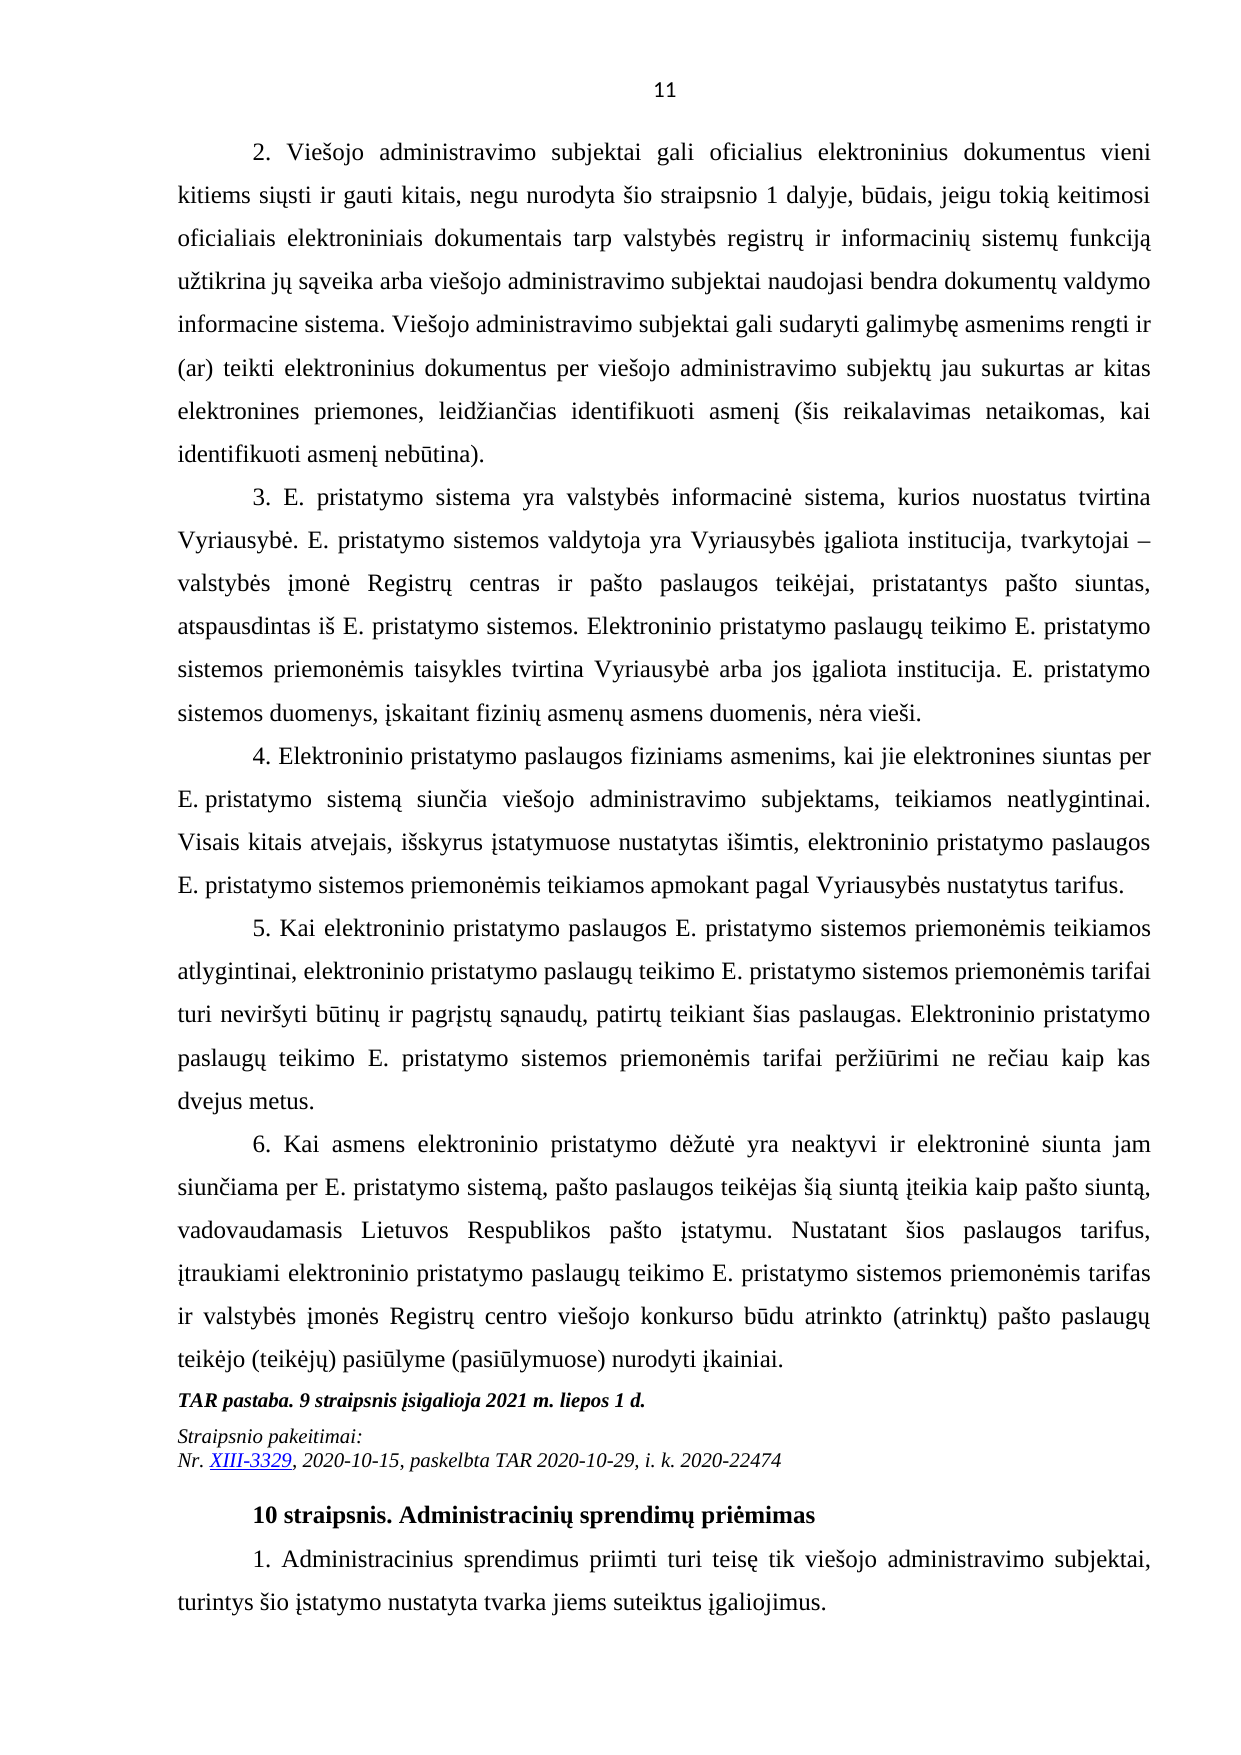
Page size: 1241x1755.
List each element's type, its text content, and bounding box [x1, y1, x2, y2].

text 5. Kai elektroninio pristatymo paslaugos E. pristatymo sistemos priemonėmis teikiamos atlygintinai, elektroninio pristatymo paslaugų teikimo E. pristatymo sistemos priemonėmis tarifai turi neviršyti būtinų ir pagrįstų sąnaudų, patirtų teikiant šias paslaugas. Elektroninio pristatymo paslaugų teikimo E. pristatymo sistemos priemonėmis tarifai peržiūrimi ne rečiau kaip kas dvejus metus. [177, 913, 1152, 1114]
text 4. Elektroninio pristatymo paslaugos fiziniams asmenims, kai jie elektronines siuntas per E. pristatymo sistemą siunčia viešojo administravimo subjektams, teikiamos neatlygintinai. Visais kitais atvejais, išskyrus įstatymuose nustatytas išimtis, elektroninio pristatymo paslaugos E. pristatymo sistemos priemonėmis teikiamos apmokant pagal Vyriausybės nustatytus tarifus. [177, 741, 1152, 899]
text Straipsnio pakeitimai: [177, 1424, 1152, 1448]
text 1. Administracinius sprendimus priimti turi teisę tik viešojo administravimo subjektai, turintys šio įstatymo nustatyta tvarka jiems suteiktus įgaliojimus. [177, 1544, 1152, 1616]
text 10 straipsnis. Administracinių sprendimų priėmimas [177, 1501, 1152, 1529]
text 3. E. pristatymo sistema yra valstybės informacinė sistema, kurios nuostatus tvirtina Vyriausybė. E. pristatymo sistemos valdytoja yra Vyriausybės įgaliota institucija, tvarkytojai – valstybės įmonė Registrų centras ir pašto paslaugos teikėjai, pristatantys pašto siuntas, atspausdintas iš E. pristatymo sistemos. Elektroninio pristatymo paslaugų teikimo E. pristatymo sistemos priemonėmis taisykles tvirtina Vyriausybė arba jos įgaliota institucija. E. pristatymo sistemos duomenys, įskaitant fizinių asmenų asmens duomenis, nėra vieši. [177, 482, 1152, 726]
text TAR pastaba. 9 straipsnis įsigalioja 2021 m. liepos 1 d. [177, 1388, 1152, 1412]
text 6. Kai asmens elektroninio pristatymo dėžutė yra neaktyvi ir elektroninė siunta jam siunčiama per E. pristatymo sistemą, pašto paslaugos teikėjas šią siuntą įteikia kaip pašto siuntą, vadovaudamasis Lietuvos Respublikos pašto įstatymu. Nustatant šios paslaugos tarifus, įtraukiami elektroninio pristatymo paslaugų teikimo E. pristatymo sistemos priemonėmis tarifas ir valstybės įmonės Registrų centro viešojo konkurso būdu atrinkto (atrinktų) pašto paslaugų teikėjo (teikėjų) pasiūlyme (pasiūlymuose) nurodyti įkainiai. [177, 1129, 1152, 1373]
text 2. Viešojo administravimo subjektai gali oficialius elektroninius dokumentus vieni kitiems siųsti ir gauti kitais, negu nurodyta šio straipsnio 1 dalyje, būdais, jeigu tokią keitimosi oficialiais elektroniniais dokumentais tarp valstybės registrų ir informacinių sistemų funkciją užtikrina jų sąveika arba viešojo administravimo subjektai naudojasi bendra dokumentų valdymo informacine sistema. Viešojo administravimo subjektai gali sudaryti galimybę asmenims rengti ir (ar) teikti elektroninius dokumentus per viešojo administravimo subjektų jau sukurtas ar kitas elektronines priemones, leidžiančias identifikuoti asmenį (šis reikalavimas netaikomas, kai identifikuoti asmenį nebūtina). [177, 137, 1152, 468]
text Nr. XIII-3329, 2020-10-15, paskelbta TAR 2020-10-29, i. k. 2020-22474 [177, 1448, 1152, 1472]
